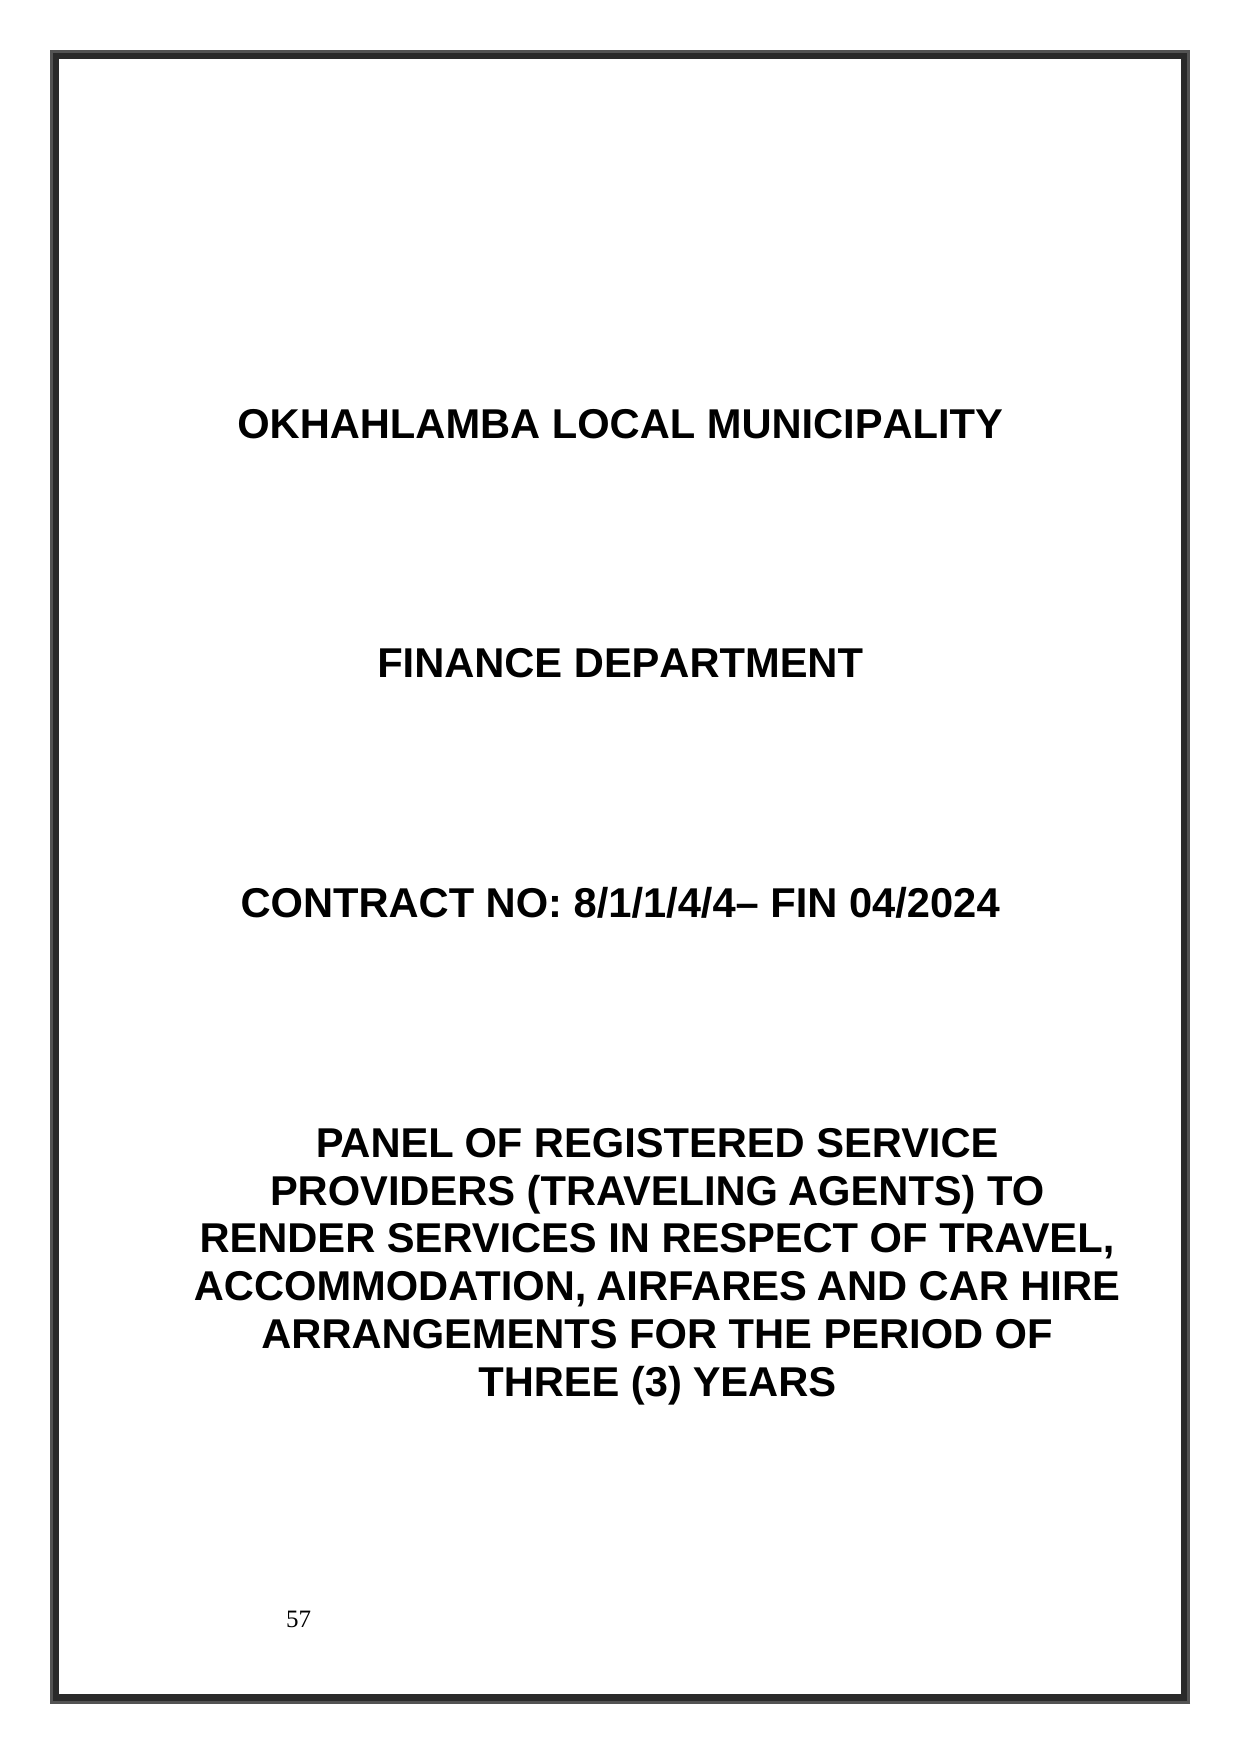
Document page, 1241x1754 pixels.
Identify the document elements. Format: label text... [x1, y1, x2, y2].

text FINANCE DEPARTMENT [118, 639, 1122, 687]
text CONTRACT NO: 8/1/1/4/4– FIN 04/2024 [118, 878, 1122, 926]
text OKHAHLAMBA LOCAL MUNICIPALITY [118, 399, 1122, 447]
text PANEL OF REGISTERED SERVICE PROVIDERS (TRAVELING AGENTS) TO RENDER SERVICES IN RESPECT OF TRAVEL, ACCOMMODATION, AIRFARES AND CAR HIRE ARRANGEMENTS FOR THE PERIOD OF THREE (3) YEARS [192, 1118, 1122, 1405]
